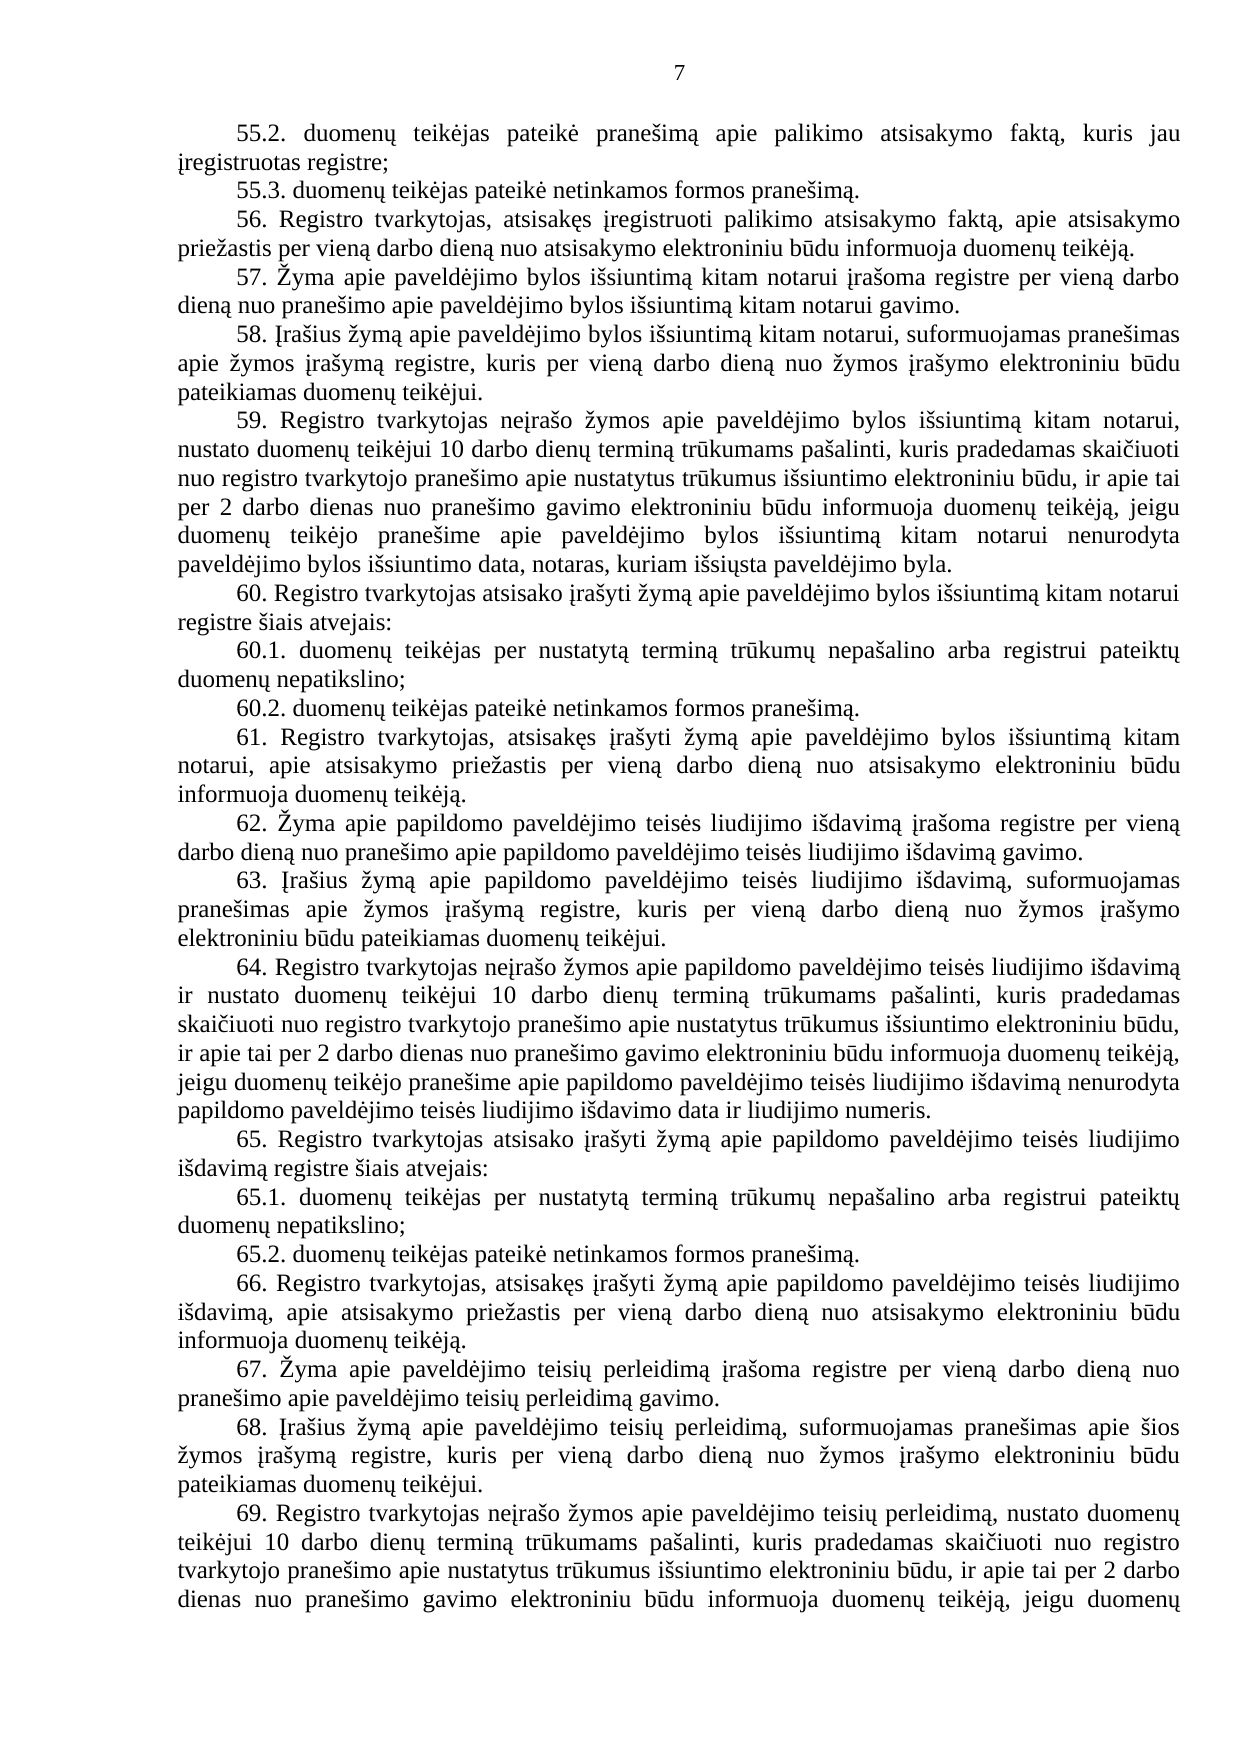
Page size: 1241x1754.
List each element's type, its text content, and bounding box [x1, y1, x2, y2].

text 67. Žyma apie paveldėjimo teisių perleidimą įrašoma registre per vieną darbo dieną nuo pranešimo apie paveldėjimo teisių perleidimą gavimo. [177, 1354, 1181, 1412]
text 65.1. duomenų teikėjas per nustatytą terminą trūkumų nepašalino arba registrui pateiktų duomenų nepatikslino; [177, 1182, 1181, 1239]
text 55.2. duomenų teikėjas pateikė pranešimą apie palikimo atsisakymo faktą, kuris jau įregistruotas registre; [177, 118, 1181, 176]
text 62. Žyma apie papildomo paveldėjimo teisės liudijimo išdavimą įrašoma registre per vieną darbo dieną nuo pranešimo apie papildomo paveldėjimo teisės liudijimo išdavimą gavimo. [177, 808, 1181, 866]
text 65. Registro tvarkytojas atsisako įrašyti žymą apie papildomo paveldėjimo teisės liudijimo išdavimą registre šiais atvejais: [177, 1124, 1181, 1182]
text 65.2. duomenų teikėjas pateikė netinkamos formos pranešimą. [177, 1239, 1181, 1268]
text 60.2. duomenų teikėjas pateikė netinkamos formos pranešimą. [177, 693, 1181, 722]
text 64. Registro tvarkytojas neįrašo žymos apie papildomo paveldėjimo teisės liudijimo išdavimą ir nustato duomenų teikėjui 10 darbo dienų terminą trūkumams pašalinti, kuris pradedamas skaičiuoti nuo registro tvarkytojo pranešimo apie nustatytus trūkumus išsiuntimo elektroniniu būdu, ir apie tai per 2 darbo dienas nuo pranešimo gavimo elektroniniu būdu informuoja duomenų teikėją, jeigu duomenų teikėjo pranešime apie papildomo paveldėjimo teisės liudijimo išdavimą nenurodyta papildomo paveldėjimo teisės liudijimo išdavimo data ir liudijimo numeris. [177, 952, 1181, 1124]
text 63. Įrašius žymą apie papildomo paveldėjimo teisės liudijimo išdavimą, suformuojamas pranešimas apie žymos įrašymą registre, kuris per vieną darbo dieną nuo žymos įrašymo elektroniniu būdu pateikiamas duomenų teikėjui. [177, 866, 1181, 952]
text 69. Registro tvarkytojas neįrašo žymos apie paveldėjimo teisių perleidimą, nustato duomenų teikėjui 10 darbo dienų terminą trūkumams pašalinti, kuris pradedamas skaičiuoti nuo registro tvarkytojo pranešimo apie nustatytus trūkumus išsiuntimo elektroniniu būdu, ir apie tai per 2 darbo dienas nuo pranešimo gavimo elektroniniu būdu informuoja duomenų teikėją, jeigu duomenų [177, 1498, 1181, 1613]
text 68. Įrašius žymą apie paveldėjimo teisių perleidimą, suformuojamas pranešimas apie šios žymos įrašymą registre, kuris per vieną darbo dieną nuo žymos įrašymo elektroniniu būdu pateikiamas duomenų teikėjui. [177, 1412, 1181, 1498]
text 60.1. duomenų teikėjas per nustatytą terminą trūkumų nepašalino arba registrui pateiktų duomenų nepatikslino; [177, 636, 1181, 693]
text 59. Registro tvarkytojas neįrašo žymos apie paveldėjimo bylos išsiuntimą kitam notarui, nustato duomenų teikėjui 10 darbo dienų terminą trūkumams pašalinti, kuris pradedamas skaičiuoti nuo registro tvarkytojo pranešimo apie nustatytus trūkumus išsiuntimo elektroniniu būdu, ir apie tai per 2 darbo dienas nuo pranešimo gavimo elektroniniu būdu informuoja duomenų teikėją, jeigu duomenų teikėjo pranešime apie paveldėjimo bylos išsiuntimą kitam notarui nenurodyta paveldėjimo bylos išsiuntimo data, notaras, kuriam išsiųsta paveldėjimo byla. [177, 406, 1181, 578]
text 58. Įrašius žymą apie paveldėjimo bylos išsiuntimą kitam notarui, suformuojamas pranešimas apie žymos įrašymą registre, kuris per vieną darbo dieną nuo žymos įrašymo elektroniniu būdu pateikiamas duomenų teikėjui. [177, 319, 1181, 406]
text 60. Registro tvarkytojas atsisako įrašyti žymą apie paveldėjimo bylos išsiuntimą kitam notarui registre šiais atvejais: [177, 578, 1181, 636]
text 55.3. duomenų teikėjas pateikė netinkamos formos pranešimą. [177, 176, 1181, 204]
text 57. Žyma apie paveldėjimo bylos išsiuntimą kitam notarui įrašoma registre per vieną darbo dieną nuo pranešimo apie paveldėjimo bylos išsiuntimą kitam notarui gavimo. [177, 262, 1181, 319]
text 61. Registro tvarkytojas, atsisakęs įrašyti žymą apie paveldėjimo bylos išsiuntimą kitam notarui, apie atsisakymo priežastis per vieną darbo dieną nuo atsisakymo elektroniniu būdu informuoja duomenų teikėją. [177, 722, 1181, 808]
text 66. Registro tvarkytojas, atsisakęs įrašyti žymą apie papildomo paveldėjimo teisės liudijimo išdavimą, apie atsisakymo priežastis per vieną darbo dieną nuo atsisakymo elektroniniu būdu informuoja duomenų teikėją. [177, 1268, 1181, 1354]
text 56. Registro tvarkytojas, atsisakęs įregistruoti palikimo atsisakymo faktą, apie atsisakymo priežastis per vieną darbo dieną nuo atsisakymo elektroniniu būdu informuoja duomenų teikėją. [177, 204, 1181, 262]
